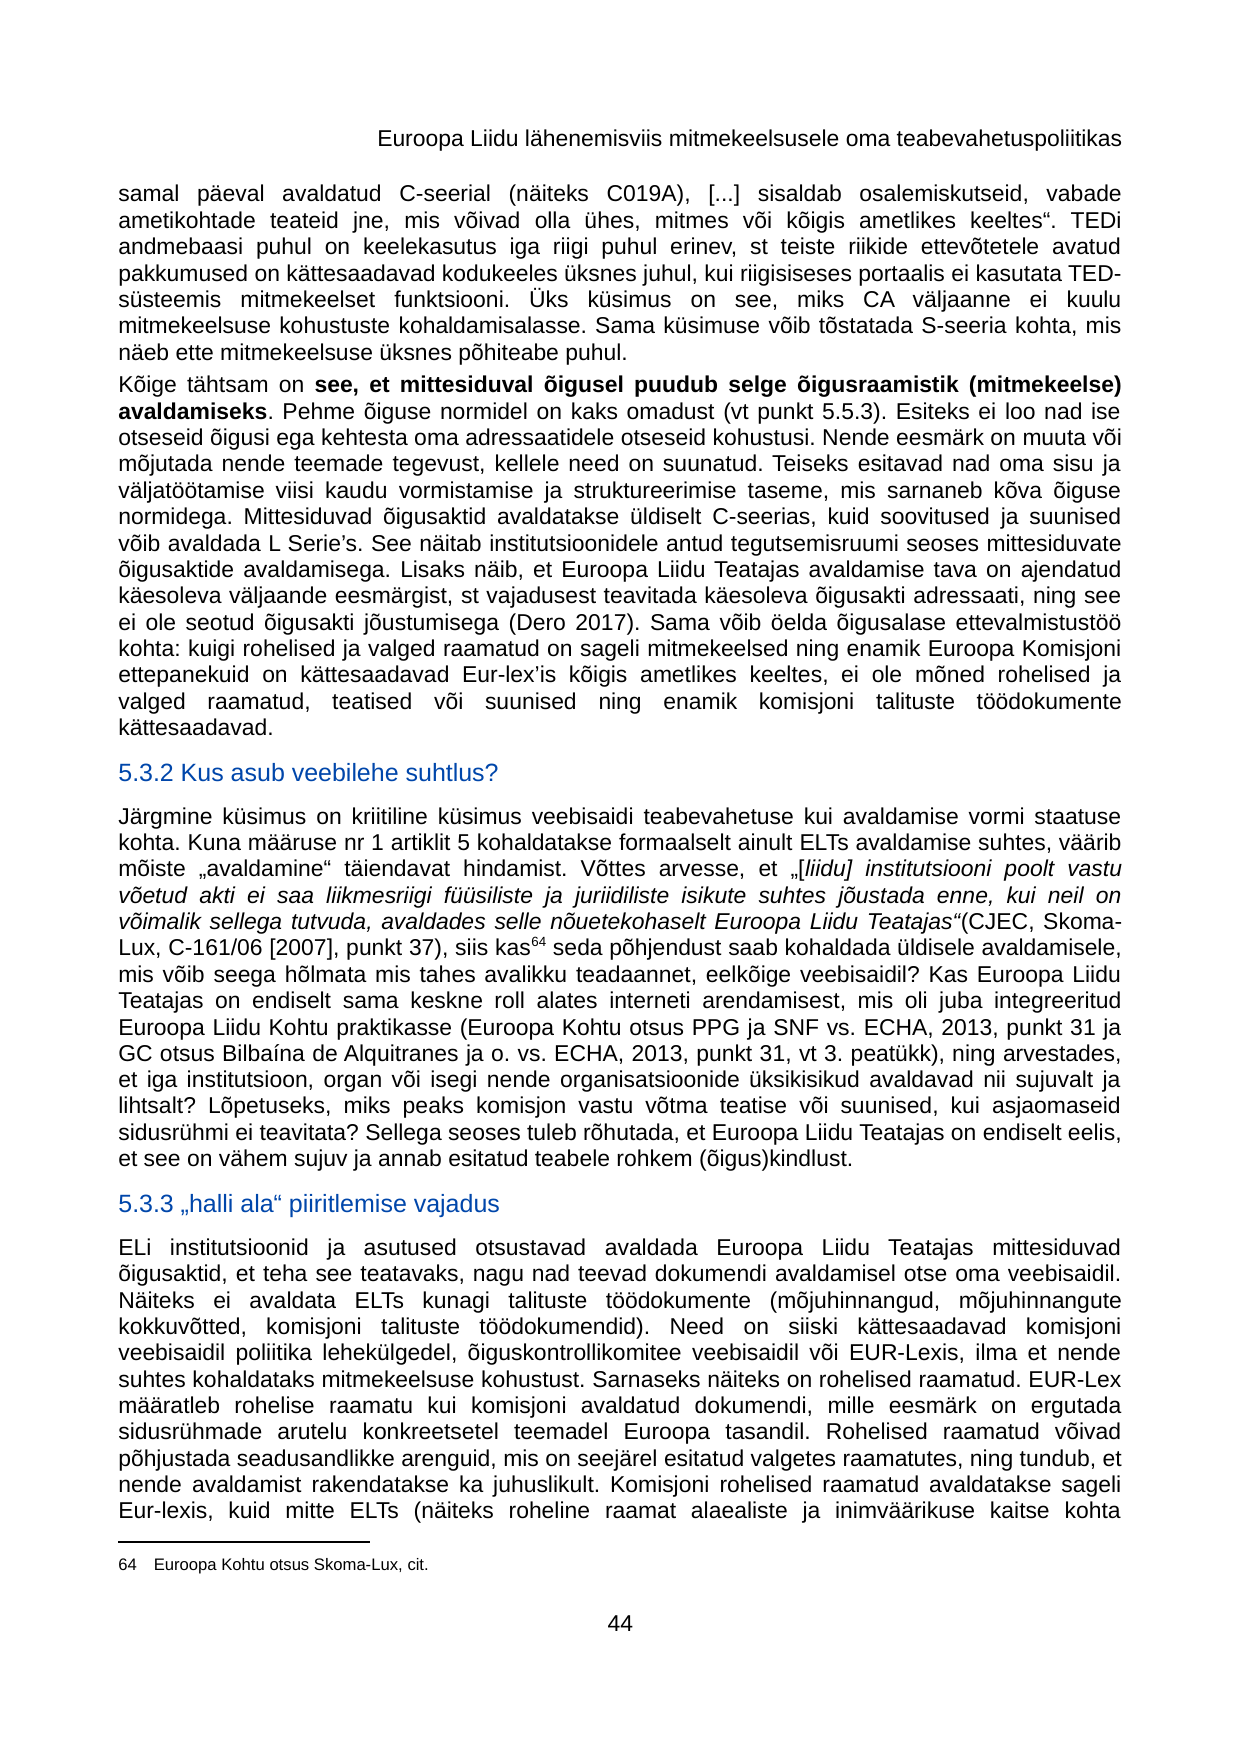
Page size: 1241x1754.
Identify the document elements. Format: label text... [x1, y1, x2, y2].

subtitle 5.3.2 Kus asub veebilehe suhtlus? [118, 758, 1122, 787]
text ELi institutsioonid ja asutused otsustavad avaldada Euroopa Liidu Teatajas mittesiduvad õigusaktid, et teha see teatavaks, nagu nad teevad dokumendi avaldamisel otse oma veebisaidil. Näiteks ei avaldata ELTs kunagi talituste töödokumente (mõjuhinnangud, mõjuhinnangute kokkuvõtted, komisjoni talituste töödokumendid). Need on siiski kättesaadavad komisjoni veebisaidil poliitika lehekülgedel, õiguskontrollikomitee veebisaidil või EUR-Lexis, ilma et nende suhtes kohaldataks mitmekeelsuse kohustust. Sarnaseks näiteks on rohelised raamatud. EUR-Lex määratleb rohelise raamatu kui komisjoni avaldatud dokumendi, mille eesmärk on ergutada sidusrühmade arutelu konkreetsetel teemadel Euroopa tasandil. Rohelised raamatud võivad põhjustada seadusandlikke arenguid, mis on seejärel esitatud valgetes raamatutes, ning tundub, et nende avaldamist rakendatakse ka juhuslikult. Komisjoni rohelised raamatud avaldatakse sageli Eur-lexis, kuid mitte ELTs (näiteks roheline raamat alaealiste ja inimväärikuse kaitse kohta [118, 1234, 1122, 1524]
text Järgmine küsimus on kriitiline küsimus veebisaidi teabevahetuse kui avaldamise vormi staatuse kohta. Kuna määruse nr 1 artiklit 5 kohaldatakse formaalselt ainult ELTs avaldamise suhtes, väärib mõiste „avaldamine“ täiendavat hindamist. Võttes arvesse, et „[liidu] institutsiooni poolt vastu võetud akti ei saa liikmesriigi füüsiliste ja juriidiliste isikute suhtes jõustada enne, kui neil on võimalik sellega tutvuda, avaldades selle nõuetekohaselt Euroopa Liidu Teatajas“(CJEC, Skoma-Lux, C-161/06 [2007], punkt 37), siis kas seda põhjendust saab kohaldada üldisele avaldamisele, mis võib seega hõlmata mis tahes avalikku teadaannet, eelkõige veebisaidil? Kas Euroopa Liidu Teatajas on endiselt sama keskne roll alates interneti arendamisest, mis oli juba integreeritud Euroopa Liidu Kohtu praktikasse (Euroopa Kohtu otsus PPG ja SNF vs. ECHA, 2013, punkt 31 ja GC otsus Bilbaína de Alquitranes ja o. vs. ECHA, 2013, punkt 31, vt 3. peatükk), ning arvestades, et iga institutsioon, organ või isegi nende organisatsioonide üksikisikud avaldavad nii sujuvalt ja lihtsalt? Lõpetuseks, miks peaks komisjon vastu võtma teatise või suunised, kui asjaomaseid sidusrühmi ei teavitata? Sellega seoses tuleb rõhutada, et Euroopa Liidu Teatajas on endiselt eelis, et see on vähem sujuv ja annab esitatud teabele rohkem (õigus)kindlust. [118, 803, 1122, 1172]
text samal päeval avaldatud C-seerial (näiteks C019A), [...] sisaldab osalemiskutseid, vabade ametikohtade teateid jne, mis võivad olla ühes, mitmes või kõigis ametlikes keeltes“. TEDi andmebaasi puhul on keelekasutus iga riigi puhul erinev, st teiste riikide ettevõtetele avatud pakkumused on kättesaadavad kodukeeles üksnes juhul, kui riigisiseses portaalis ei kasutata TED-süsteemis mitmekeelset funktsiooni. Üks küsimus on see, miks CA väljaanne ei kuulu mitmekeelsuse kohustuste kohaldamisalasse. Sama küsimuse võib tõstatada S-seeria kohta, mis näeb ette mitmekeelsuse üksnes põhiteabe puhul. [118, 180, 1122, 365]
text Kõige tähtsam on see, et mittesiduval õigusel puudub selge õigusraamistik (mitmekeelse) avaldamiseks. Pehme õiguse normidel on kaks omadust (vt punkt 5.5.3). Esiteks ei loo nad ise otseseid õigusi ega kehtesta oma adressaatidele otseseid kohustusi. Nende eesmärk on muuta või mõjutada nende teemade tegevust, kellele need on suunatud. Teiseks esitavad nad oma sisu ja väljatöötamise viisi kaudu vormistamise ja struktureerimise taseme, mis sarnaneb kõva õiguse normidega. Mittesiduvad õigusaktid avaldatakse üldiselt C-seerias, kuid soovitused ja suunised võib avaldada L Serie’s. See näitab institutsioonidele antud tegutsemisruumi seoses mittesiduvate õigusaktide avaldamisega. Lisaks näib, et Euroopa Liidu Teatajas avaldamise tava on ajendatud käesoleva väljaande eesmärgist, st vajadusest teavitada käesoleva õigusakti adressaati, ning see ei ole seotud õigusakti jõustumisega (Dero 2017). Sama võib öelda õigusalase ettevalmistustöö kohta: kuigi rohelised ja valged raamatud on sageli mitmekeelsed ning enamik Euroopa Komisjoni ettepanekuid on kättesaadavad Eur-lex’is kõigis ametlikes keeltes, ei ole mõned rohelised ja valged raamatud, teatised või suunised ning enamik komisjoni talituste töödokumente kättesaadavad. [118, 371, 1122, 740]
subtitle 5.3.3 „halli ala“ piiritlemise vajadus [118, 1189, 1122, 1218]
text Euroopa Kohtu otsus Skoma-Lux, cit. [118, 1554, 1122, 1573]
